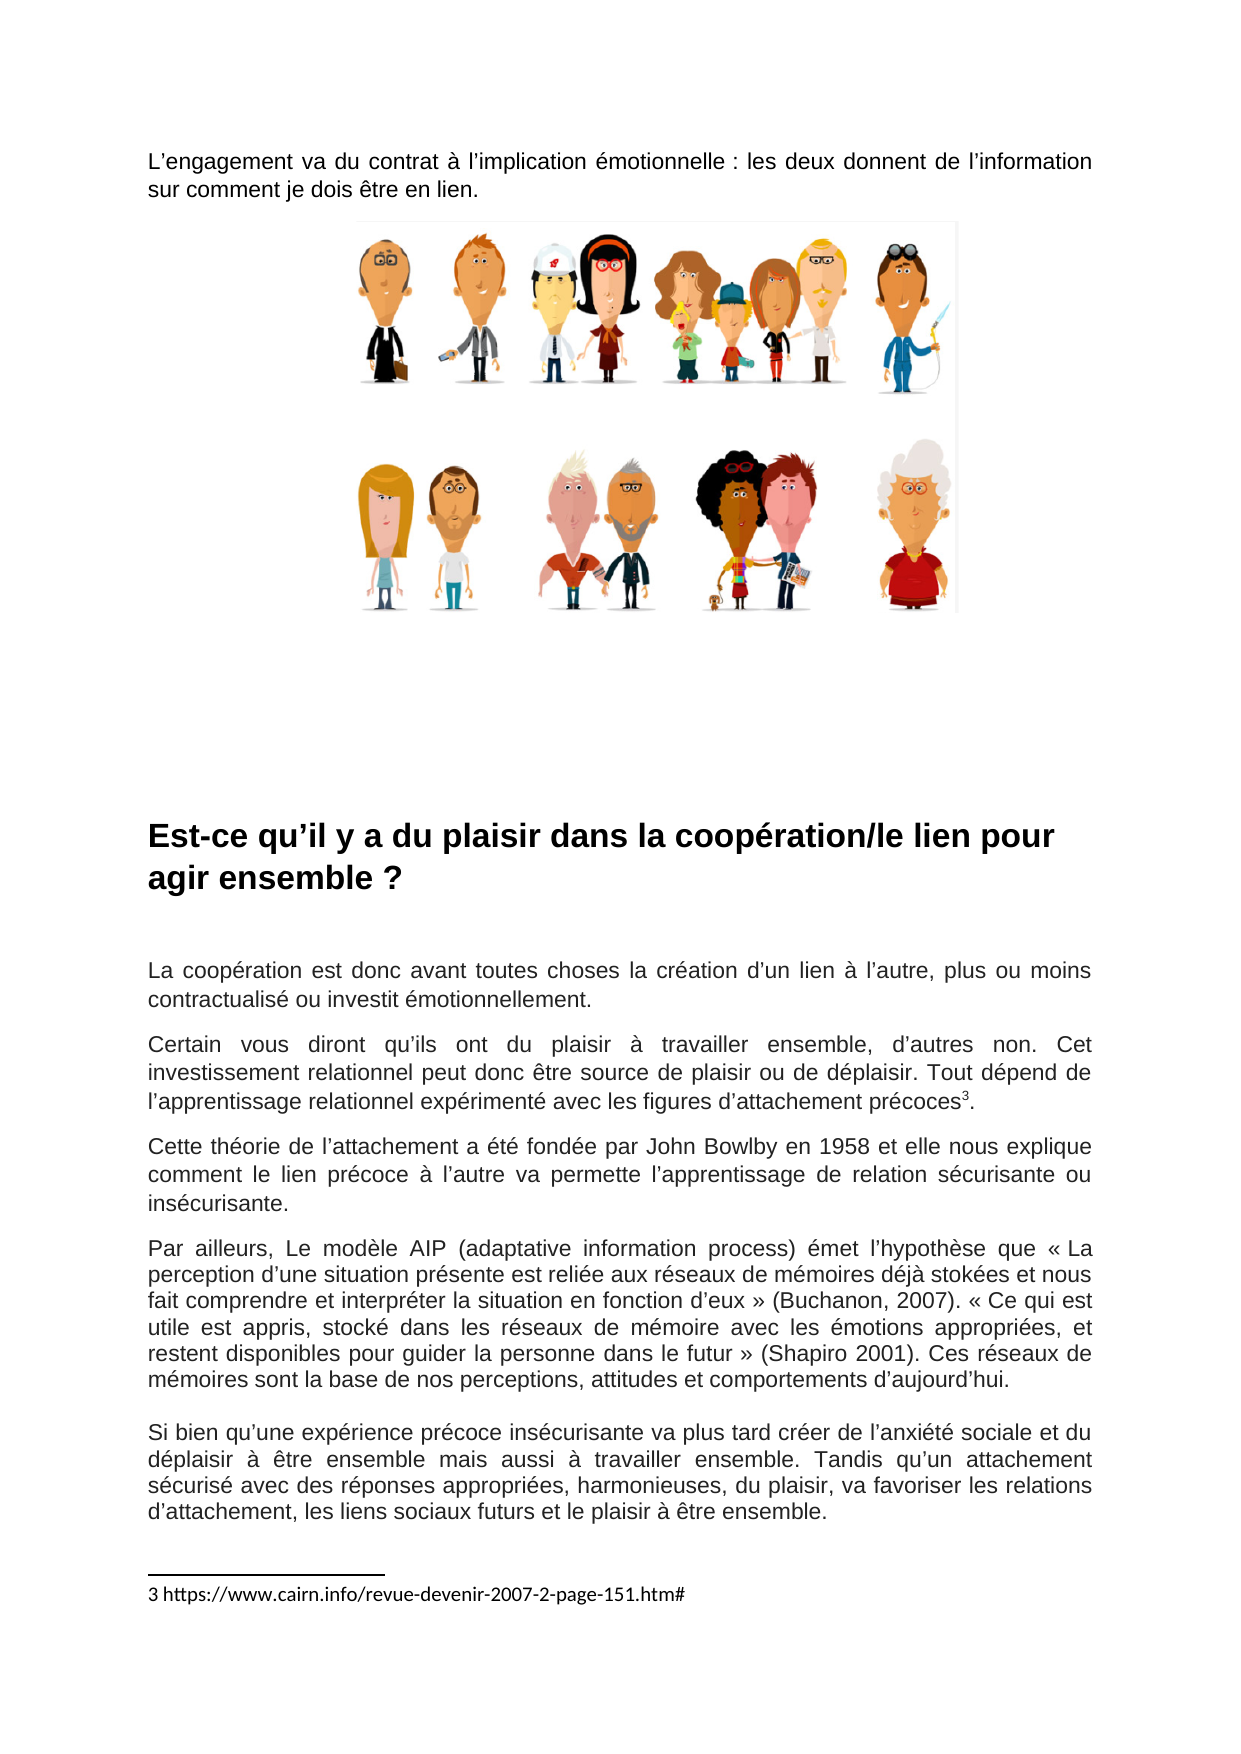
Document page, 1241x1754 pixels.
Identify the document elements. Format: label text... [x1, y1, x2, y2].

text Si bien qu’une expérience précoce insécurisante va plus tard créer de l’anxiété sociale et du déplaisir à être ensemble mais aussi à travailler ensemble. Tandis qu’un attachement sécurisé avec des réponses appropriées, harmonieuses, du plaisir, va favoriser les relations d’attachement, les liens sociaux futurs et le plaisir à être ensemble. [148, 1419, 1093, 1524]
text La coopération est donc avant toutes choses la création d’un lien à l’autre, plus ou moins contractualisé ou investit émotionnellement. [148, 957, 1093, 1012]
text Cette théorie de l’attachement a été fondée par John Bowlby en 1958 et elle nous explique comment le lien précoce à l’autre va permette l’apprentissage de relation sécurisante ou insécurisante. [148, 1133, 1093, 1216]
text https://www.cairn.info/revue-devenir-2007-2-page-151.htm# [148, 1581, 1093, 1606]
text L’engagement va du contrat à l’implication émotionnelle : les deux donnent de l’information sur comment je dois être en lien. [148, 148, 1093, 202]
picture [356, 221, 959, 613]
subtitle Est-ce qu’il y a du plaisir dans la coopération/le lien pour agir ensemble ? [148, 816, 1093, 897]
text Par ailleurs, Le modèle AIP (adaptative information process) émet l’hypothèse que « La perception d’une situation présente est reliée aux réseaux de mémoires déjà stokées et nous fait comprendre et interpréter la situation en fonction d’eux » (Buchanon, 2007). « Ce qui est utile est appris, stocké dans les réseaux de mémoire avec les émotions appropriées, et restent disponibles pour guider la personne dans le futur » (Shapiro 2001). Ces réseaux de mémoires sont la base de nos perceptions, attitudes et comportements d’aujourd’hui. [148, 1235, 1093, 1393]
text Certain vous diront qu’ils ont du plaisir à travailler ensemble, d’autres non. Cet investissement relationnel peut donc être source de plaisir ou de déplaisir. Tout dépend de l’apprentissage relationnel expérimenté avec les figures d’attachement précoces. [148, 1031, 1093, 1114]
